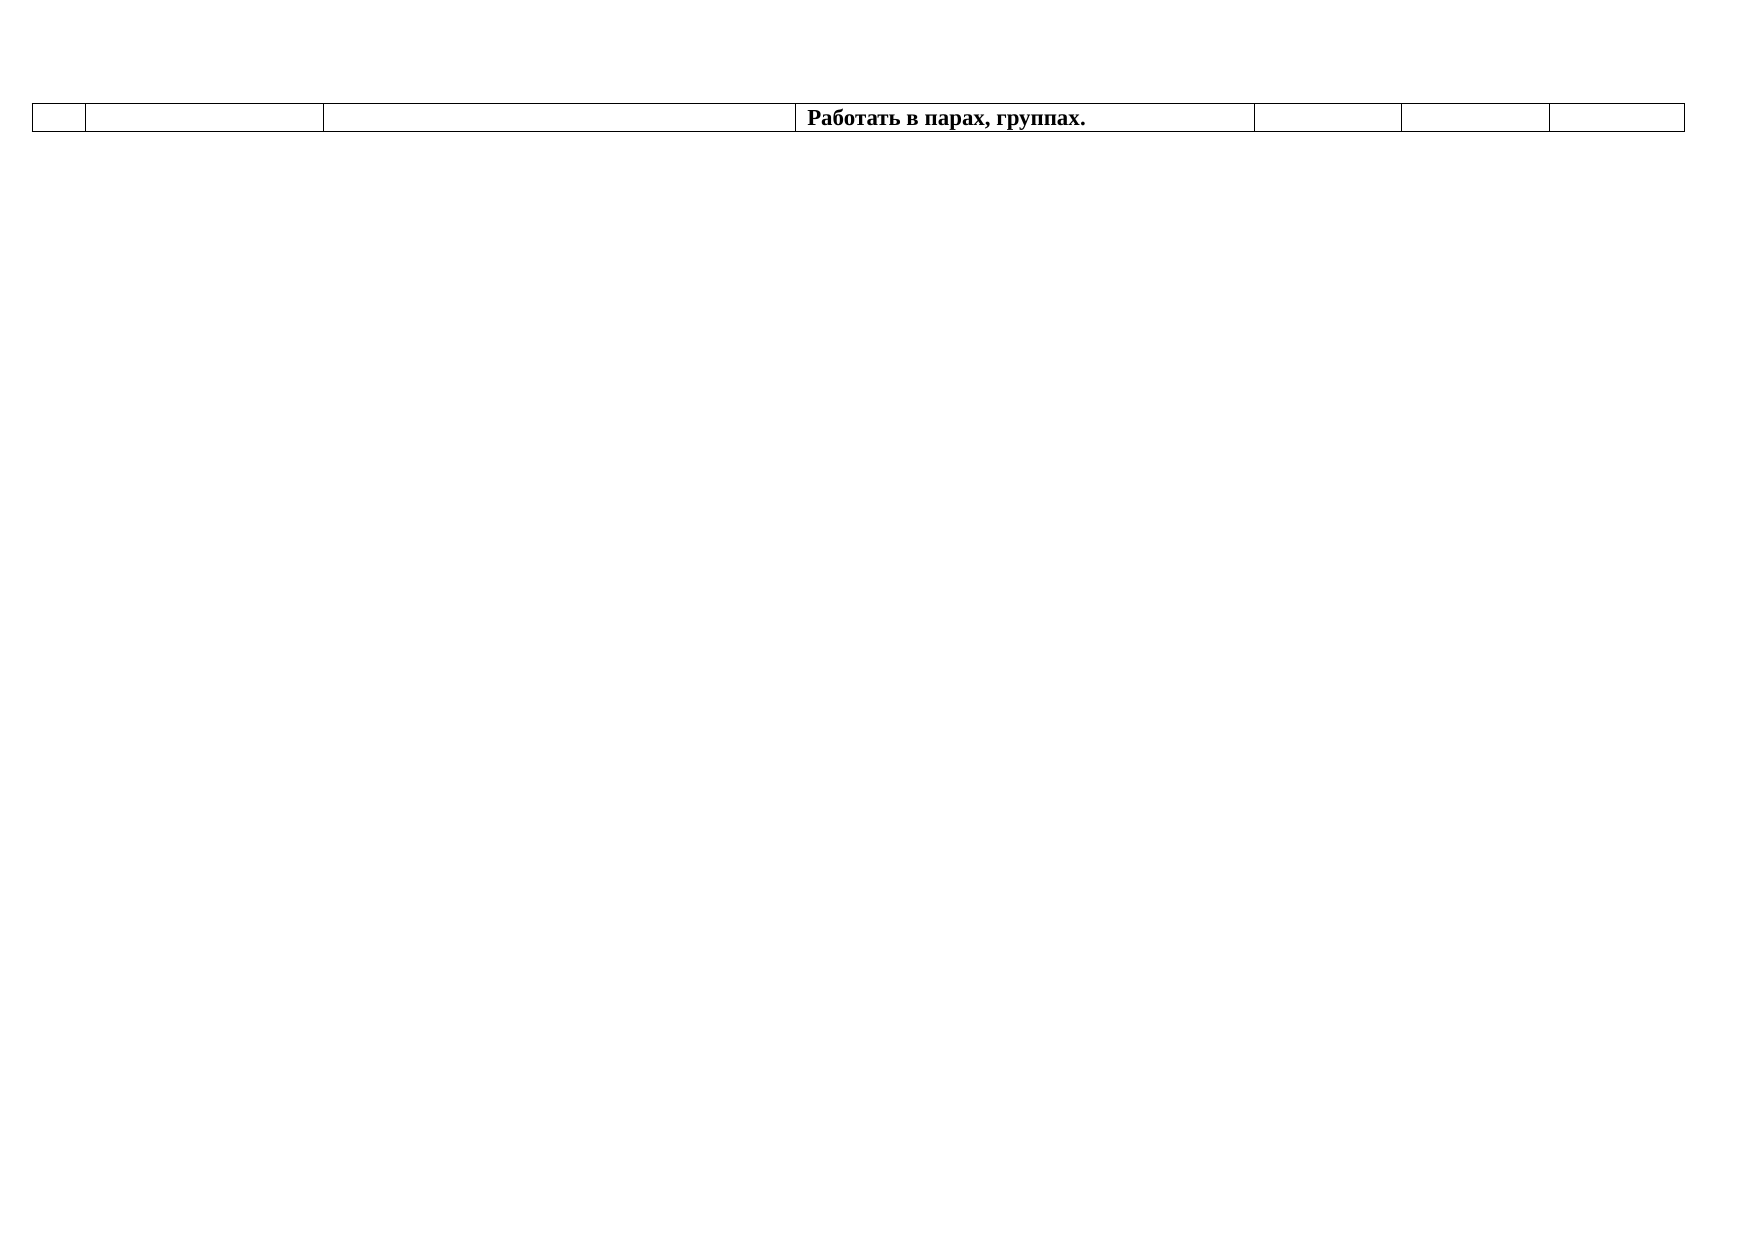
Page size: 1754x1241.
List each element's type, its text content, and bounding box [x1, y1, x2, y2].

table_cell Работать в парах, группах. [796, 104, 1254, 131]
table_cell [1255, 104, 1401, 131]
table_cell [86, 104, 323, 131]
table_cell [33, 104, 85, 131]
table_cell [324, 104, 795, 131]
table_cell [1550, 104, 1684, 131]
table_cell [1402, 104, 1549, 131]
